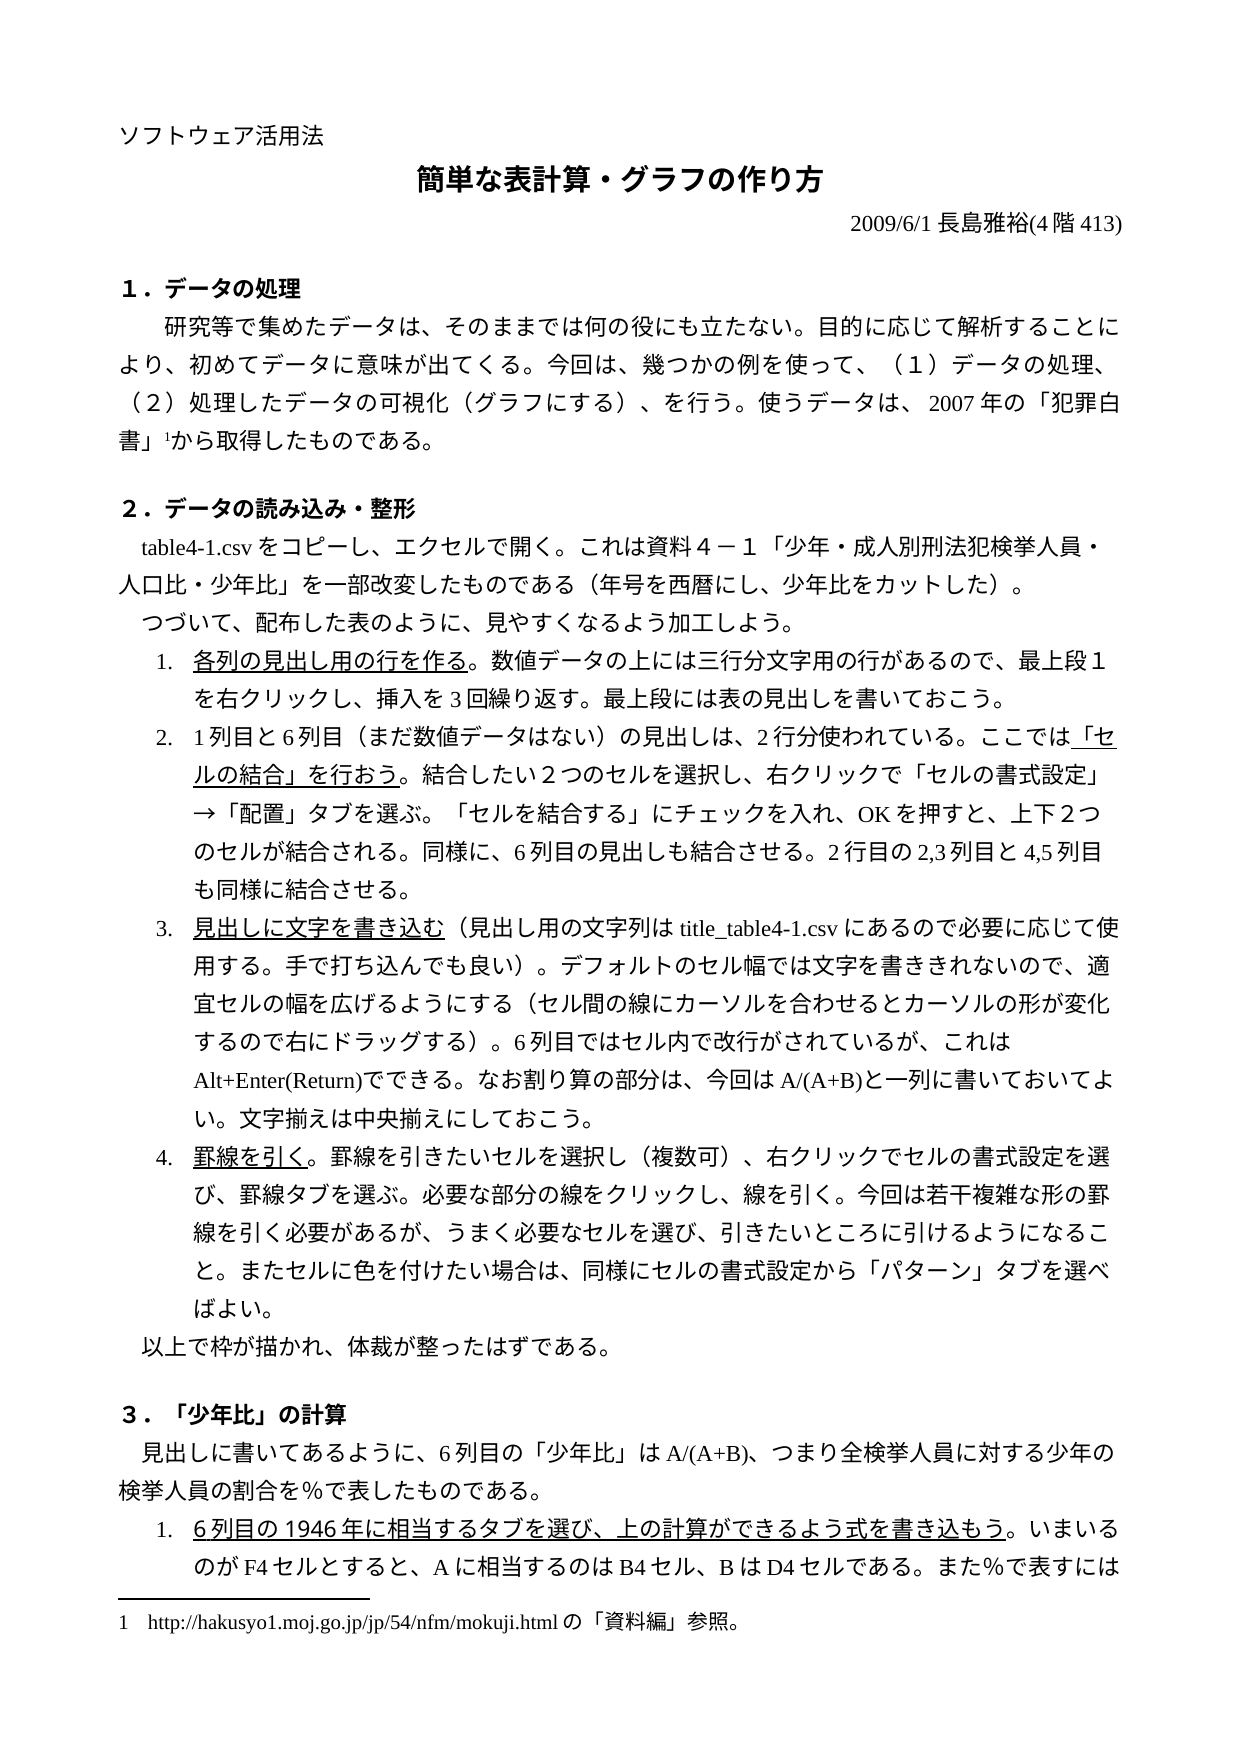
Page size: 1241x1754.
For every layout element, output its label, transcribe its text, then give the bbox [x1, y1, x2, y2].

text 簡単な表計算・グラフの作り方 [118, 156, 1122, 198]
list 各列の見出し用の行を作る。数値データの上には三行分文字用の行があるので、最上段１を右クリックし、挿入を3回繰り返す。最上段には表の見出しを書いておこう。 [156, 643, 1122, 714]
text １．データの処理 [118, 271, 1122, 304]
text 以上で枠が描かれ、体裁が整ったはずである。 [118, 1329, 1122, 1362]
text つづいて、配布した表のように、見やすくなるよう加工しよう。 [118, 605, 1122, 638]
list 1列目と6列目（まだ数値データはない）の見出しは、2行分使われている。ここでは「セルの結合」を行おう。結合したい２つのセルを選択し、右クリックで「セルの書式設定」→「配置」タブを選ぶ。「セルを結合する」にチェックを入れ、OKを押すと、上下２つのセルが結合される。同様に、6列目の見出しも結合させる。2行目の2,3列目と4,5列目も同様に結合させる。 [156, 719, 1122, 905]
text ３．「少年比」の計算 [118, 1397, 1122, 1430]
text ２．データの読み込み・整形 [118, 491, 1122, 524]
text 研究等で集めたデータは、そのままでは何の役にも立たない。目的に応じて解析することにより、初めてデータに意味が出てくる。今回は、幾つかの例を使って、（１）データの処理、（２）処理したデータの可視化（グラフにする）、を行う。使うデータは、2007年の「犯罪白書」から取得したものである。 [118, 309, 1122, 456]
list 見出しに文字を書き込む（見出し用の文字列は title_table4-1.csv にあるので必要に応じて使用する。手で打ち込んでも良い）。デフォルトのセル幅では文字を書ききれないので、適宜セルの幅を広げるようにする（セル間の線にカーソルを合わせるとカーソルの形が変化するので右にドラッグする）。6列目ではセル内で改行がされているが、これはAlt+Enter(Return)でできる。なお割り算の部分は、今回はA/(A+B)と一列に書いておいてよい。文字揃えは中央揃えにしておこう。 [156, 910, 1122, 1134]
text http://hakusyo1.moj.go.jp/jp/54/nfm/mokuji.htmlの「資料編」参照。 [118, 1606, 1122, 1636]
text 見出しに書いてあるように、6列目の「少年比」はA/(A+B)、つまり全検挙人員に対する少年の検挙人員の割合を％で表したものである。 [118, 1435, 1122, 1506]
list 罫線を引く。罫線を引きたいセルを選択し（複数可）、右クリックでセルの書式設定を選び、罫線タブを選ぶ。必要な部分の線をクリックし、線を引く。今回は若干複雑な形の罫線を引く必要があるが、うまく必要なセルを選び、引きたいところに引けるようになること。またセルに色を付けたい場合は、同様にセルの書式設定から「パターン」タブを選べばよい。 [156, 1139, 1122, 1324]
text table4-1.csvをコピーし、エクセルで開く。これは資料４－１「少年・成人別刑法犯検挙人員・人口比・少年比」を一部改変したものである（年号を西暦にし、少年比をカットした）。 [118, 529, 1122, 600]
text ソフトウェア活用法 [118, 118, 1122, 151]
text 2009/6/1 長島雅裕(4階413) [118, 205, 1122, 238]
list 6列目の1946年に相当するタブを選び、上の計算ができるよう式を書き込もう。いまいるのがF4セルとすると、Aに相当するのはB4セル、BはD4セルである。また％で表すには [156, 1511, 1122, 1582]
